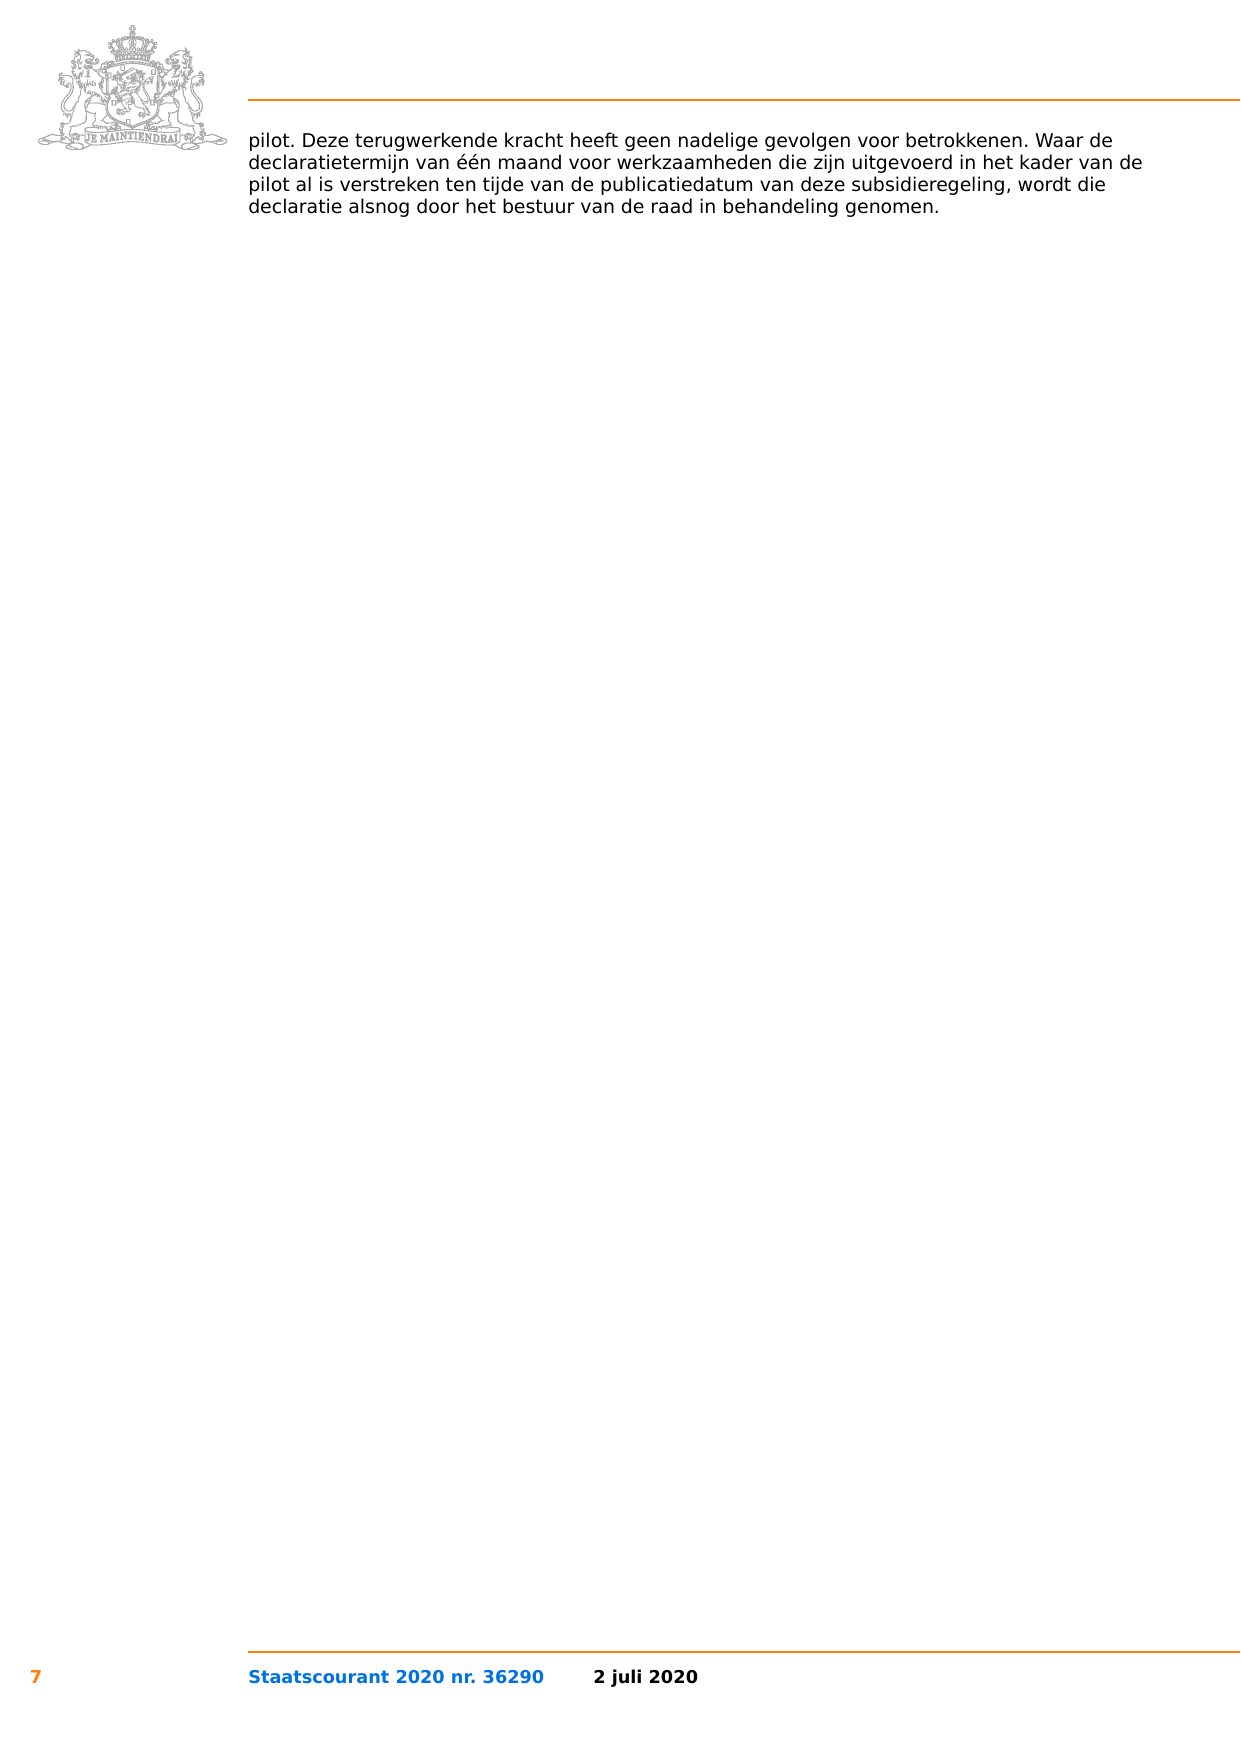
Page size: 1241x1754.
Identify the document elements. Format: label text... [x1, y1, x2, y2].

picture [38, 25, 227, 150]
text pilot. Deze terugwerkende kracht heeft geen nadelige gevolgen voor betrokkenen. Waar de declaratietermijn van één maand voor werkzaamheden die zijn uitgevoerd in het kader van de pilot al is verstreken ten tijde van de publicatiedatum van deze subsidieregeling, wordt die declaratie alsnog door het bestuur van de raad in behandeling genomen. [248, 130, 1163, 218]
